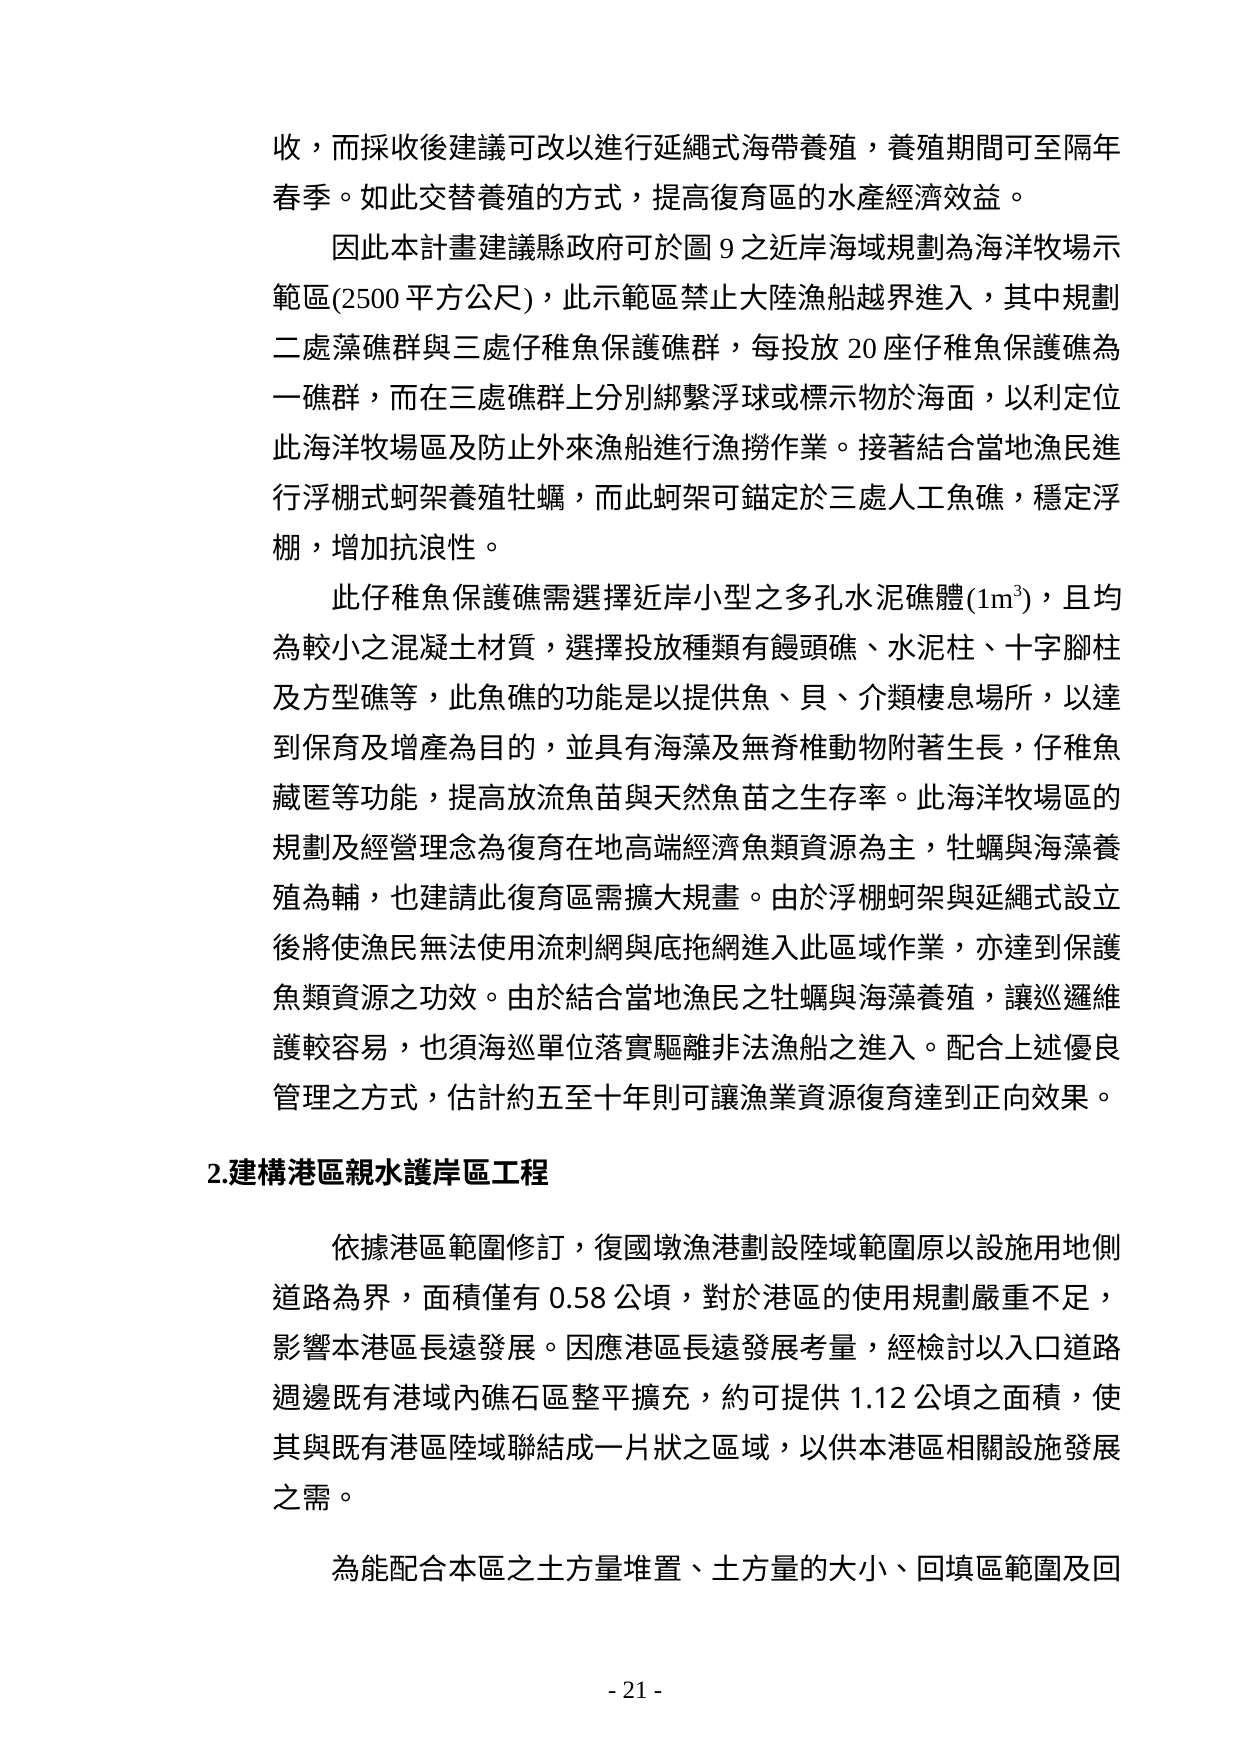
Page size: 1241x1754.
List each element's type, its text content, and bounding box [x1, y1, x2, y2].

subtitle 為能配合本區之土方量堆置、土方量的大小、回填區範圍及回 [273, 1543, 1122, 1589]
subtitle 依據港區範圍修訂，復國墩漁港劃設陸域範圍原以設施用地側道路為界，面積僅有0.58公頃，對於港區的使用規劃嚴重不足，影響本港區長遠發展。因應港區長遠發展考量，經檢討以入口道路週邊既有港域內礁石區整平擴充，約可提供1.12公頃之面積，使其與既有港區陸域聯結成一片狀之區域，以供本港區相關設施發展之需。 [273, 1218, 1122, 1518]
text 此仔稚魚保護礁需選擇近岸小型之多孔水泥礁體(1m3)，且均為較小之混凝土材質，選擇投放種類有饅頭礁、水泥柱、十字腳柱及方型礁等，此魚礁的功能是以提供魚、貝、介類棲息場所，以達到保育及增產為目的，並具有海藻及無脊椎動物附著生長，仔稚魚藏匿等功能，提高放流魚苗與天然魚苗之生存率。此海洋牧場區的規劃及經營理念為復育在地高端經濟魚類資源為主，牡蠣與海藻養殖為輔，也建請此復育區需擴大規畫。由於浮棚蚵架與延繩式設立後將使漁民無法使用流刺網與底拖網進入此區域作業，亦達到保護魚類資源之功效。由於結合當地漁民之牡蠣與海藻養殖，讓巡邏維護較容易，也須海巡單位落實驅離非法漁船之進入。配合上述優良管理之方式，估計約五至十年則可讓漁業資源復育達到正向效果。 [273, 568, 1122, 1118]
text 由計畫現場的生態調查之結果證實復國墩復育區的海水中具有豐沛的浮游植物，尤其是牡蠣的主食矽藻。此外亞潮帶也能觀察到許多天然牡蠣生長分布於低潮線之上。在現地訪談中得知當地幾位漁民曾在此區域嘗試自行以浮棚式蚵架養殖牡蠣，口頭描述經3個月之養殖期間牡蠣生長皆非常良好，但收成前卻遭受大陸漁船進入破壞，讓他們非得終止牡蠣養殖的作業。從上述相關資訊，顯示復國墩復育區的海域是具有牡蠣養殖之潛力。由於牡蠣養殖的過程並不會投餵餌料增加環境負擔，反而牡蠣具淨化環境水質之正向功效，另外牡蠣外殼則可提供多種海洋生物的附著基材，同時吸引魚類棲息覓食，可增加此海域的生物豐度與歧異度。與當地漁民討論此海域風浪的四季變化，浮棚式蚵架建議可於春季掛苗養殖直至秋季採收，而採收後建議可改以進行延繩式海帶養殖，養殖期間可至隔年春季。如此交替養殖的方式，提高復育區的水產經濟效益。 [273, 118, 1122, 218]
subtitle 2.建構港區親水護岸區工程 [207, 1143, 1122, 1193]
text 因此本計畫建議縣政府可於圖9之近岸海域規劃為海洋牧場示範區(2500平方公尺)，此示範區禁止大陸漁船越界進入，其中規劃二處藻礁群與三處仔稚魚保護礁群，每投放20座仔稚魚保護礁為一礁群，而在三處礁群上分別綁繫浮球或標示物於海面，以利定位此海洋牧場區及防止外來漁船進行漁撈作業。接著結合當地漁民進行浮棚式蚵架養殖牡蠣，而此蚵架可錨定於三處人工魚礁，穩定浮棚，增加抗浪性。 [273, 218, 1122, 568]
